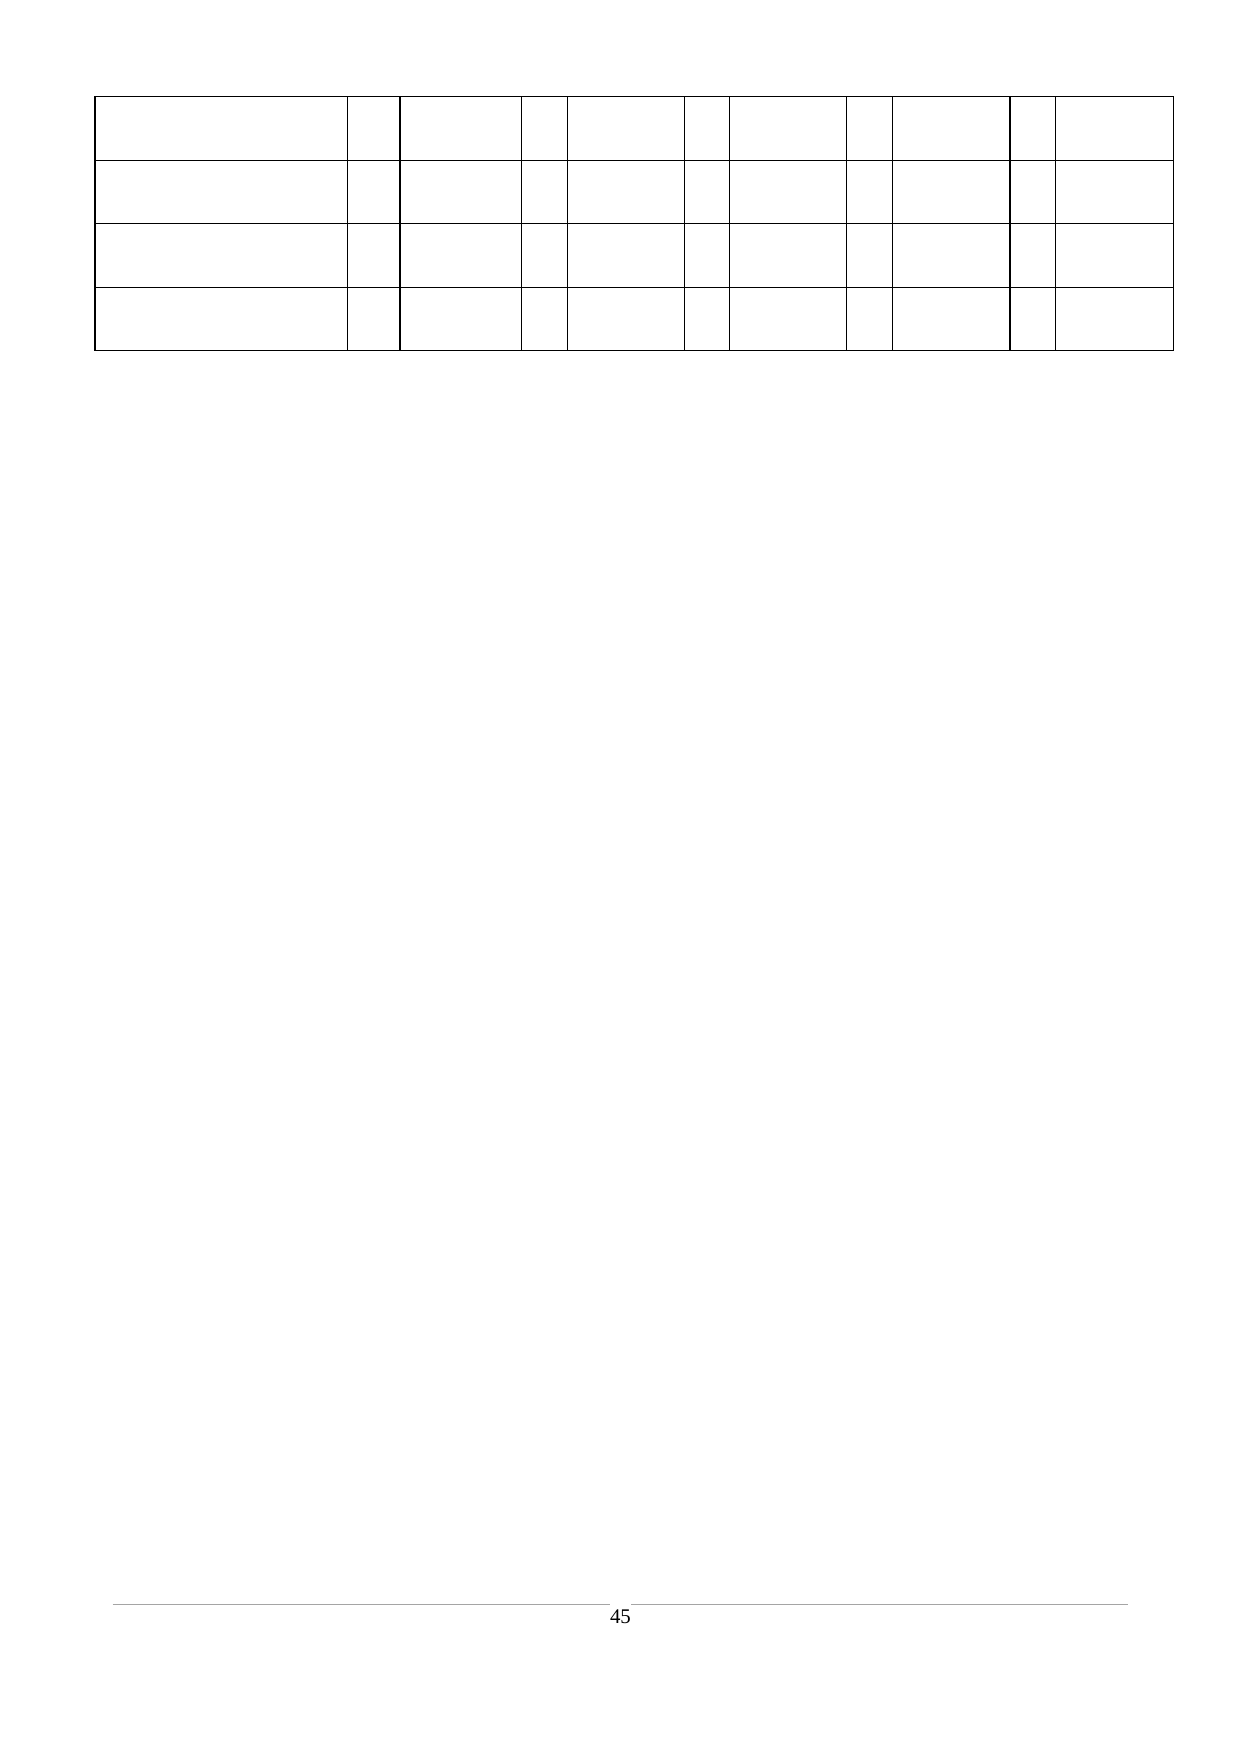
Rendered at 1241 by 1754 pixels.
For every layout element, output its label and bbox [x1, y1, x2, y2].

table_cell [685, 97, 729, 160]
table_cell [730, 161, 846, 223]
table_cell [348, 97, 399, 160]
table_cell [401, 161, 521, 223]
table_cell [568, 288, 684, 350]
table_cell [685, 288, 729, 350]
table_cell [568, 97, 684, 160]
table_cell [847, 161, 892, 223]
table_cell [348, 224, 399, 287]
table_cell [893, 97, 1009, 160]
table_cell [685, 161, 729, 223]
table_cell [522, 288, 567, 350]
table_cell [893, 224, 1009, 287]
table_cell [1011, 224, 1055, 287]
table_cell [893, 161, 1009, 223]
table_cell [96, 288, 347, 350]
table_cell [1056, 161, 1173, 223]
table_cell [685, 224, 729, 287]
table_cell [568, 224, 684, 287]
table_cell [1011, 97, 1055, 160]
table_cell [96, 161, 347, 223]
table_cell [1056, 97, 1173, 160]
table_cell [893, 288, 1009, 350]
table_cell [522, 224, 567, 287]
table_cell [348, 161, 399, 223]
table_cell [847, 224, 892, 287]
table_cell [568, 161, 684, 223]
table_cell [401, 224, 521, 287]
table_cell [730, 288, 846, 350]
table_cell [1011, 288, 1055, 350]
table_cell [1056, 224, 1173, 287]
table_cell [401, 288, 521, 350]
table_cell [348, 288, 399, 350]
table_cell [522, 161, 567, 223]
table_cell [522, 97, 567, 160]
table_cell [730, 97, 846, 160]
table_cell [730, 224, 846, 287]
table_cell [401, 97, 521, 160]
table_cell [847, 288, 892, 350]
table_cell [1011, 161, 1055, 223]
table_cell [847, 97, 892, 160]
table_cell [96, 224, 347, 287]
table_cell [1056, 288, 1173, 350]
table_cell [96, 97, 347, 160]
